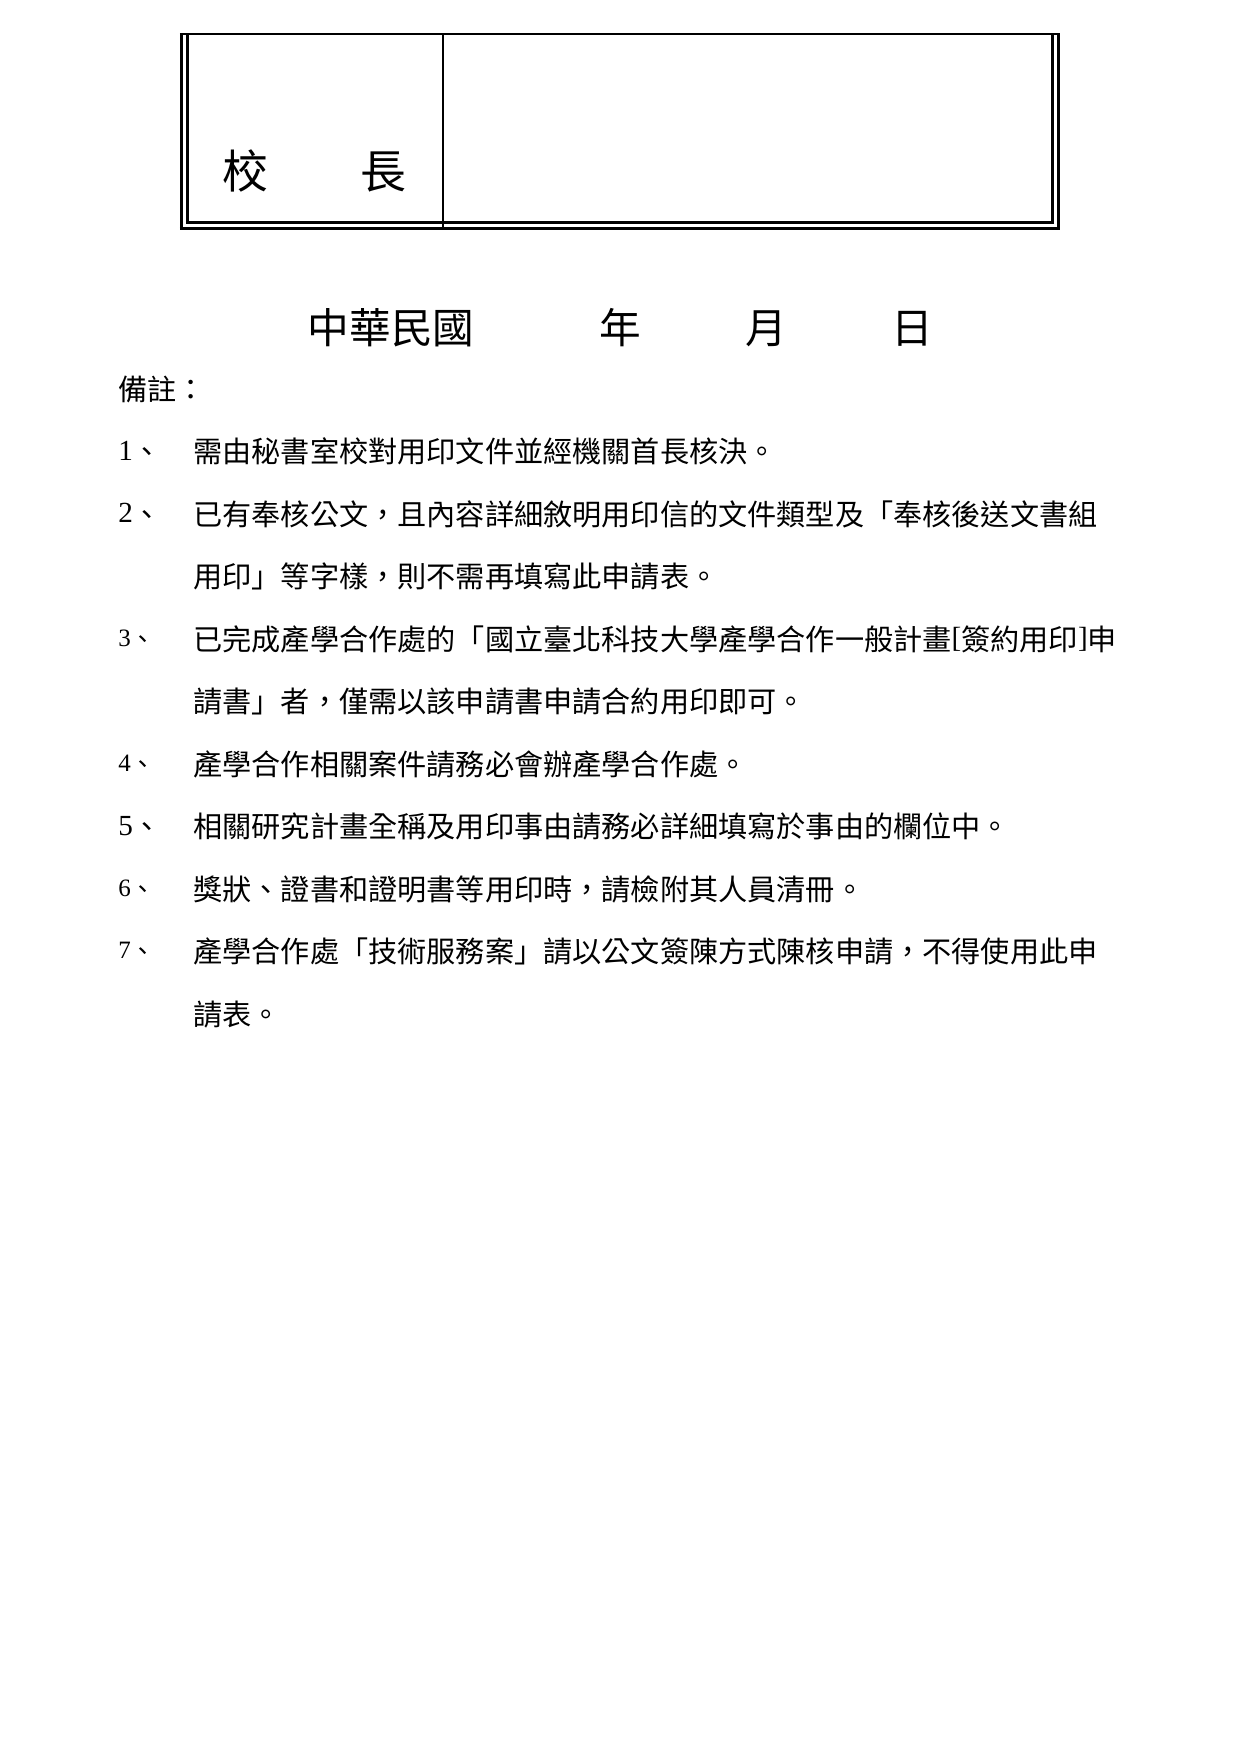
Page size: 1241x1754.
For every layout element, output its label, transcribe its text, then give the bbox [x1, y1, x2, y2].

table_cell 校 長 [189, 35, 442, 221]
text 備註： [118, 346, 1122, 408]
list 已完成產學合作處的「國立臺北科技大學產學合作一般計畫[簽約用印]申請書」者，僅需以該申請書申請合約用印即可。 [118, 596, 1122, 721]
list 產學合作處「技術服務案」請以公文簽陳方式陳核申請，不得使用此申請表。 [118, 908, 1122, 1033]
text 中華民國 年 月 日 [118, 283, 1122, 346]
list 需由秘書室校對用印文件並經機關首長核決。 [118, 408, 1122, 471]
list 產學合作相關案件請務必會辦產學合作處。 [118, 721, 1122, 783]
table_cell [444, 35, 1051, 221]
list 相關研究計畫全稱及用印事由請務必詳細填寫於事由的欄位中。 [118, 783, 1122, 846]
list 已有奉核公文，且內容詳細敘明用印信的文件類型及「奉核後送文書組用印」等字樣，則不需再填寫此申請表。 [118, 471, 1122, 596]
list 獎狀、證書和證明書等用印時，請檢附其人員清冊。 [118, 846, 1122, 908]
